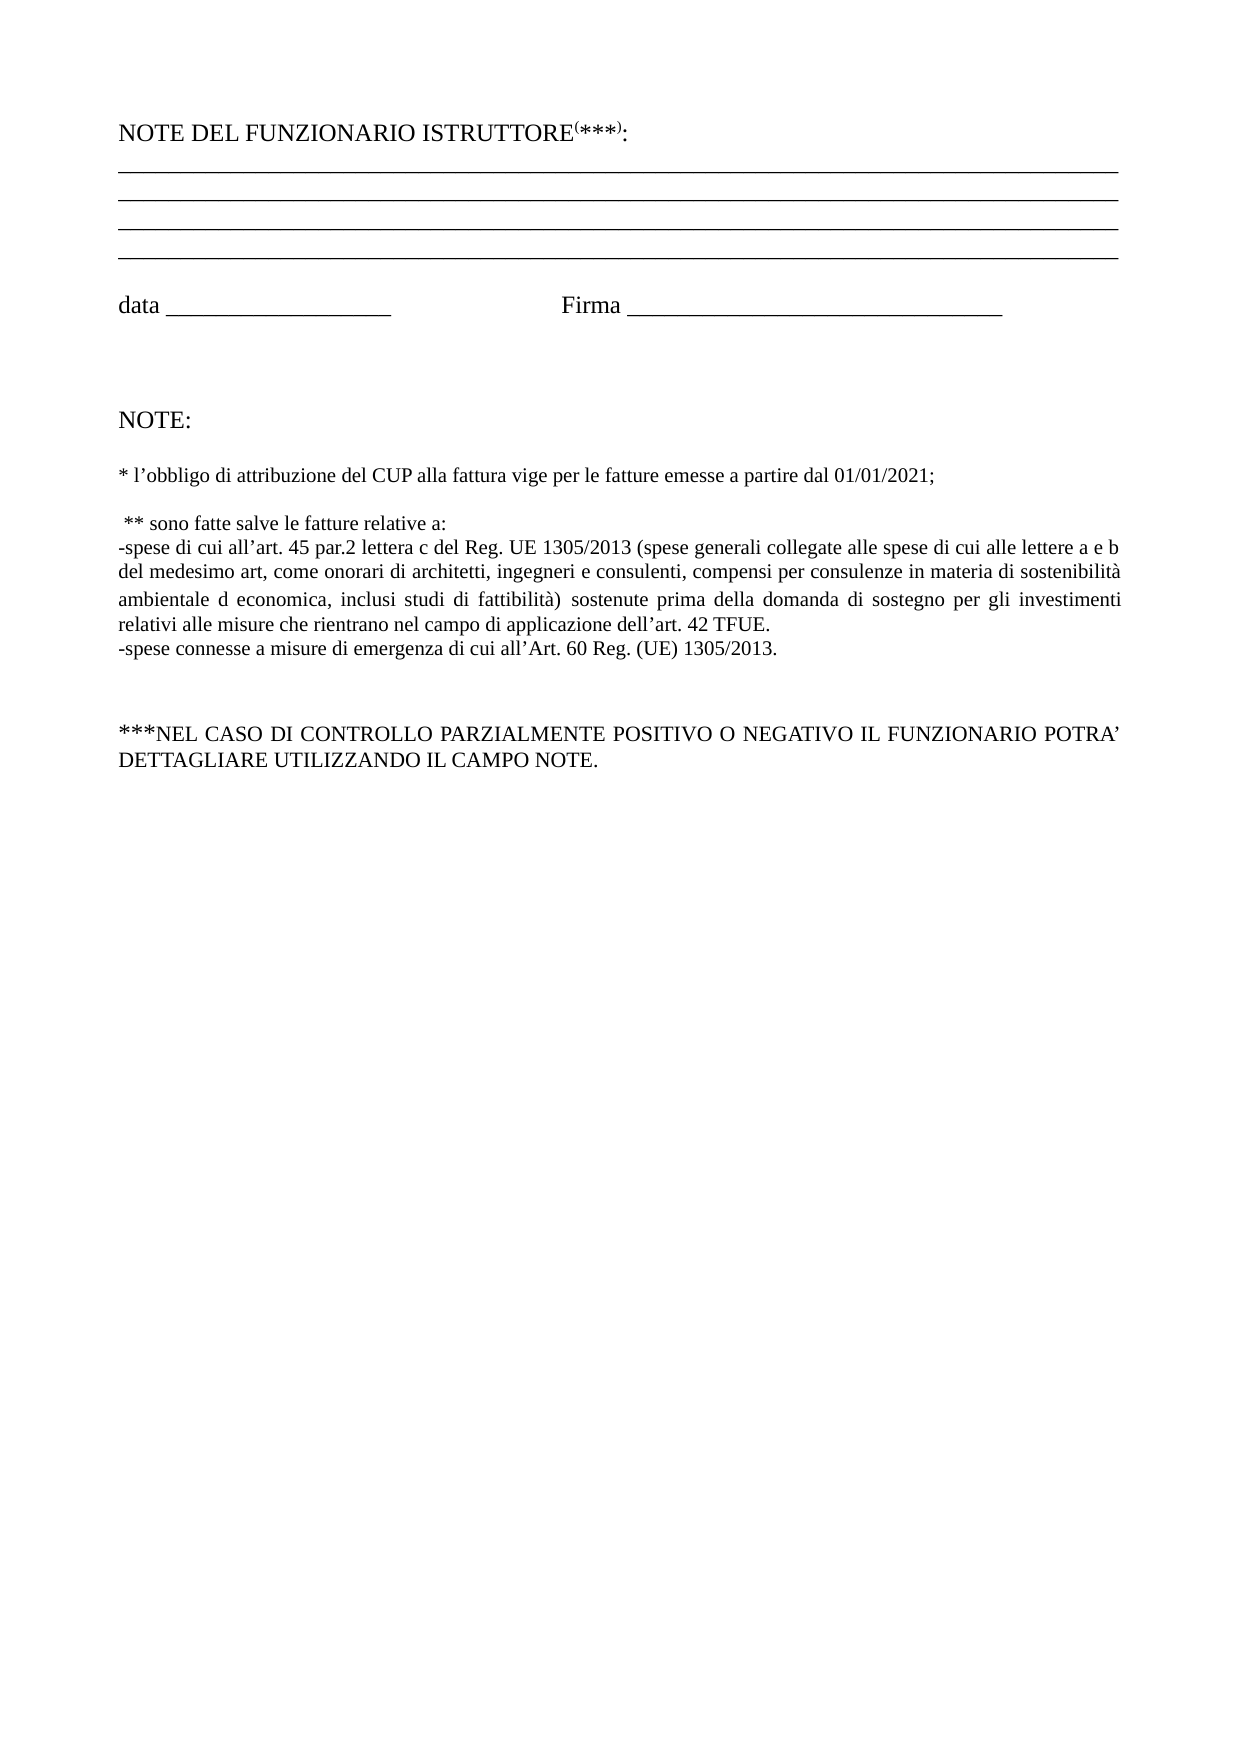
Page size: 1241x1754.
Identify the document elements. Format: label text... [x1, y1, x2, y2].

text NOTE: [118, 406, 1122, 434]
text * l’obbligo di attribuzione del CUP alla fattura vige per le fatture emesse a partire dal 01/01/2021; [118, 463, 1122, 487]
text -spese di cui all’art. 45 par.2 lettera c del Reg. UE 1305/2013 (spese generali collegate alle spese di cui alle lettere a e b del medesimo art, come onorari di architetti, ingegneri e consulenti, compensi per consulenze in materia di sostenibilità ambientale d economica, inclusi studi di fattibilità) sostenute prima della domanda di sostegno per gli investimenti relativi alle misure che rientrano nel campo di applicazione dell’art. 42 TFUE. [118, 535, 1122, 636]
text ________________________________________________________________________________________________________________________________________________________________________________________________________________________________________________________________________________________________________________________________ [118, 147, 1122, 262]
text ** sono fatte salve le fatture relative a: [118, 511, 1122, 535]
text data __________________ Firma ______________________________ [118, 291, 1122, 319]
text NOTE DEL FUNZIONARIO ISTRUTTORE(***): [118, 118, 1122, 147]
text ***NEL CASO DI CONTROLLO PARZIALMENTE POSITIVO O NEGATIVO IL FUNZIONARIO POTRA’ DETTAGLIARE UTILIZZANDO IL CAMPO NOTE. [118, 718, 1122, 772]
text -spese connesse a misure di emergenza di cui all’Art. 60 Reg. (UE) 1305/2013. [118, 636, 1122, 660]
